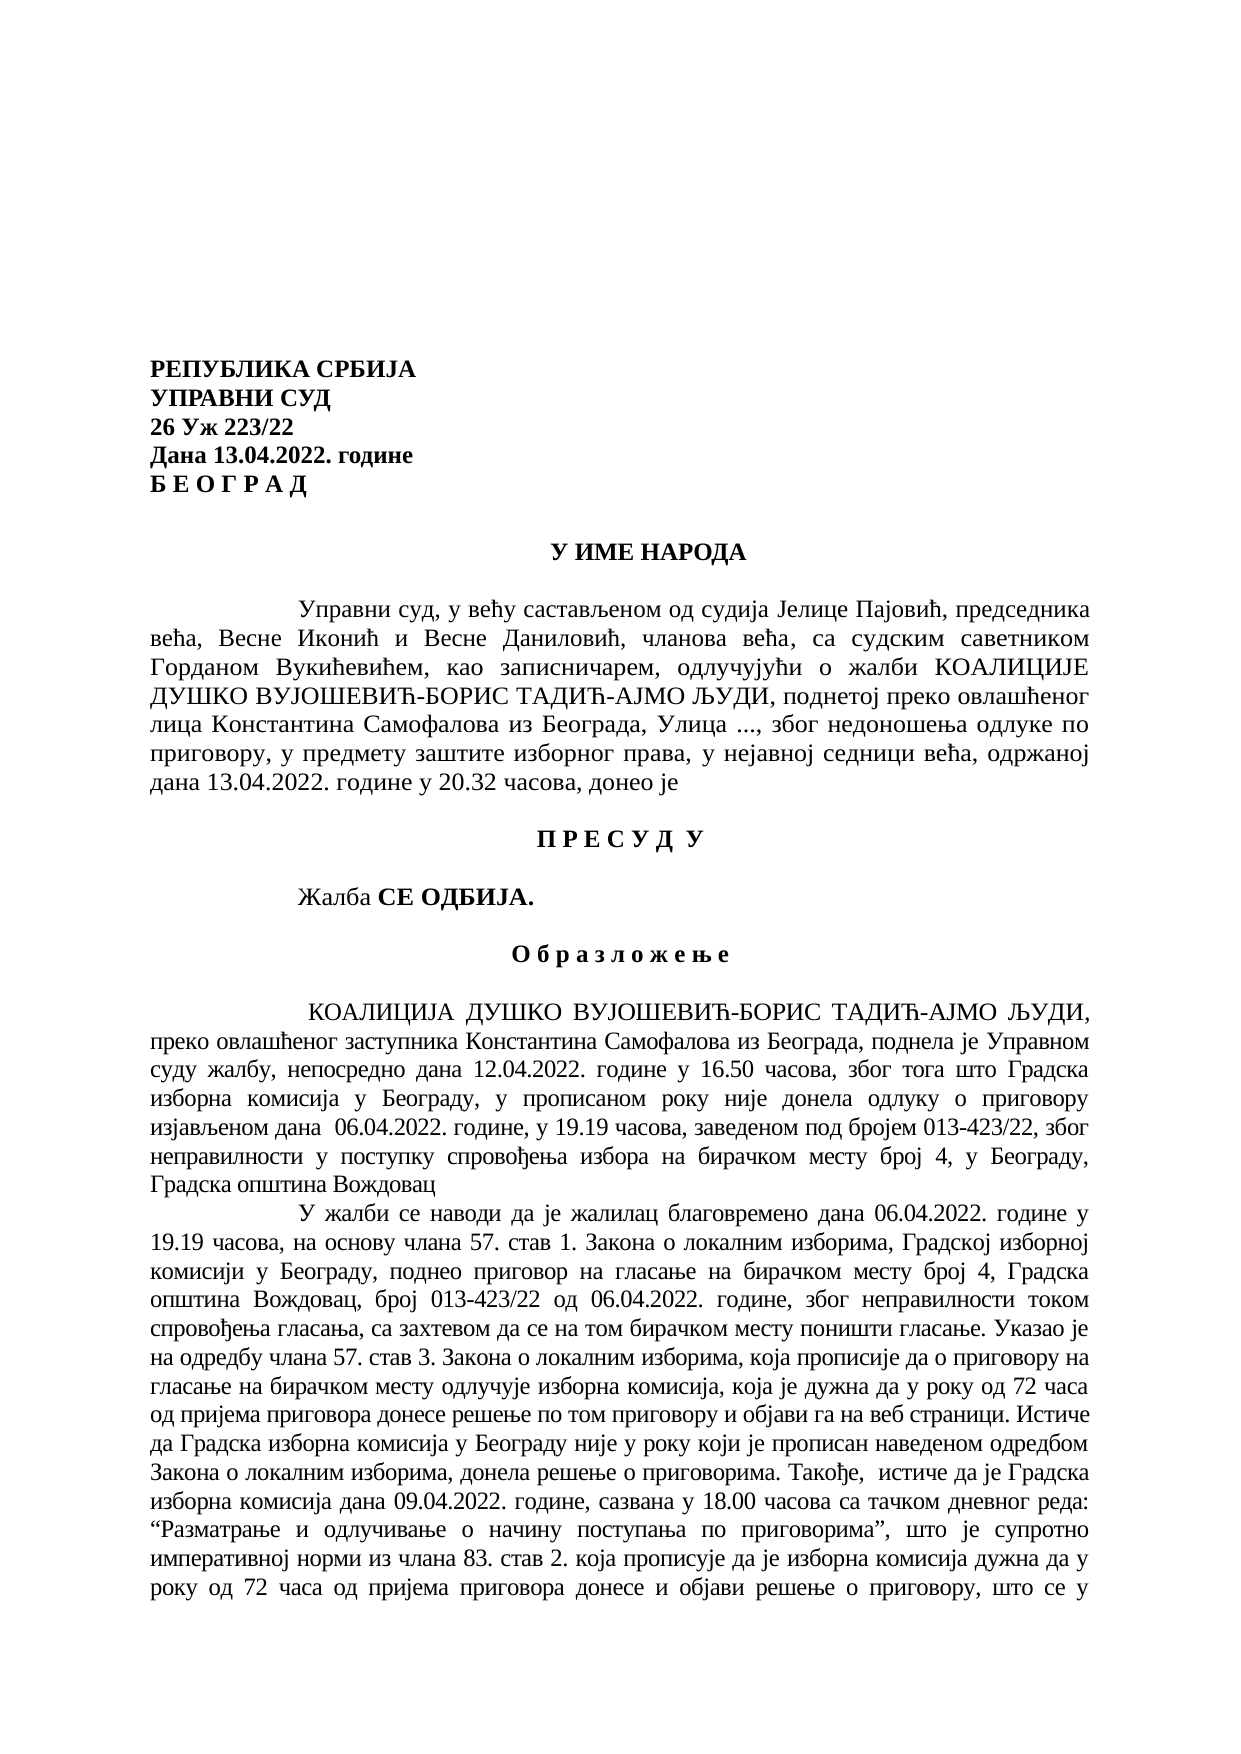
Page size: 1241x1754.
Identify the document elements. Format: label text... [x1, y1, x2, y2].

text О б р а з л о ж е њ е [150, 939, 1090, 968]
text Управни суд, у већу састављеном од судија Јелице Пајовић, председника већа, Весне Иконић и Весне Даниловић, чланова већа, са судским саветником Горданом Вукићевићем, као записничарем, одлучујући о жалби КОАЛИЦИЈЕ ДУШКО ВУЈОШЕВИЋ-БОРИС ТАДИЋ-АЈМО ЉУДИ, поднетој преко овлашћеног лица Константина Самофалова из Београда, Улица ..., због недоношења одлуке по приговору, у предмету заштите изборног права, у нејавној седници већа, одржаној дана 13.04.2022. године у 20.32 часова, донео је [150, 594, 1090, 796]
text Б Е О Г Р А Д [150, 469, 1090, 498]
text Жалба СЕ ОДБИЈА. [150, 882, 1090, 911]
text У жалби се наводи да је жалилац благовремено дана 06.04.2022. године у 19.19 часова, на основу члана 57. став 1. Закона о локалним изборима, Градској изборној комисији у Београду, поднео приговор на гласање на бирачком месту број 4, Градска општина Вождовац, број 013-423/22 од 06.04.2022. године, због неправилности током спровођења гласања, са захтевом да се на том бирачком месту поништи гласање. Указао је на одредбу члана 57. став 3. Закона о локалним изборима, која прописије да о приговору на гласање на бирачком месту одлучује изборна комисија, која је дужна да у року од 72 часа од пријема приговора донесе решење по том приговору и објави га на веб страници. Истиче да Градска изборна комисија у Београду није у року који је прописан наведеном одредбом Закона о локалним изборима, донела решење о приговорима. Такође, истиче да је Градска изборна комисија дана 09.04.2022. године, сазвана у 18.00 часова са тачком дневног реда: “Разматрање и одлучивање о начину поступања по приговорима”, што је супротно императивној норми из члана 83. став 2. која прописује да је изборна комисија дужна да у року од 72 часа од пријема приговора донесе и објави решење о приговору, што се у [150, 1198, 1090, 1601]
text У ИМЕ НАРОДА [150, 537, 1090, 566]
text КОАЛИЦИЈА ДУШКО ВУЈОШЕВИЋ-БОРИС ТАДИЋ-АЈМО ЉУДИ, преко овлашћеног заступника Константина Самофалова из Београда, поднела је Управном суду жалбу, непосредно дана 12.04.2022. године у 16.50 часова, због тога што Градска изборна комисија у Београду, у прописаном року није донела одлуку о приговору изјављеном дана 06.04.2022. године, у 19.19 часова, заведеном под бројем 013-423/22, због неправилности у поступку спровођења избора на бирачком месту број 4, у Београду, Градска општина Вождовац [150, 997, 1090, 1198]
text 26 Уж 223/22 [150, 412, 1090, 440]
text РЕПУБЛИКА СРБИЈА [150, 148, 1090, 383]
text Дана 13.04.2022. године [150, 440, 1090, 469]
text УПРАВНИ СУД [150, 383, 1090, 412]
text П Р Е С У Д У [150, 824, 1090, 853]
